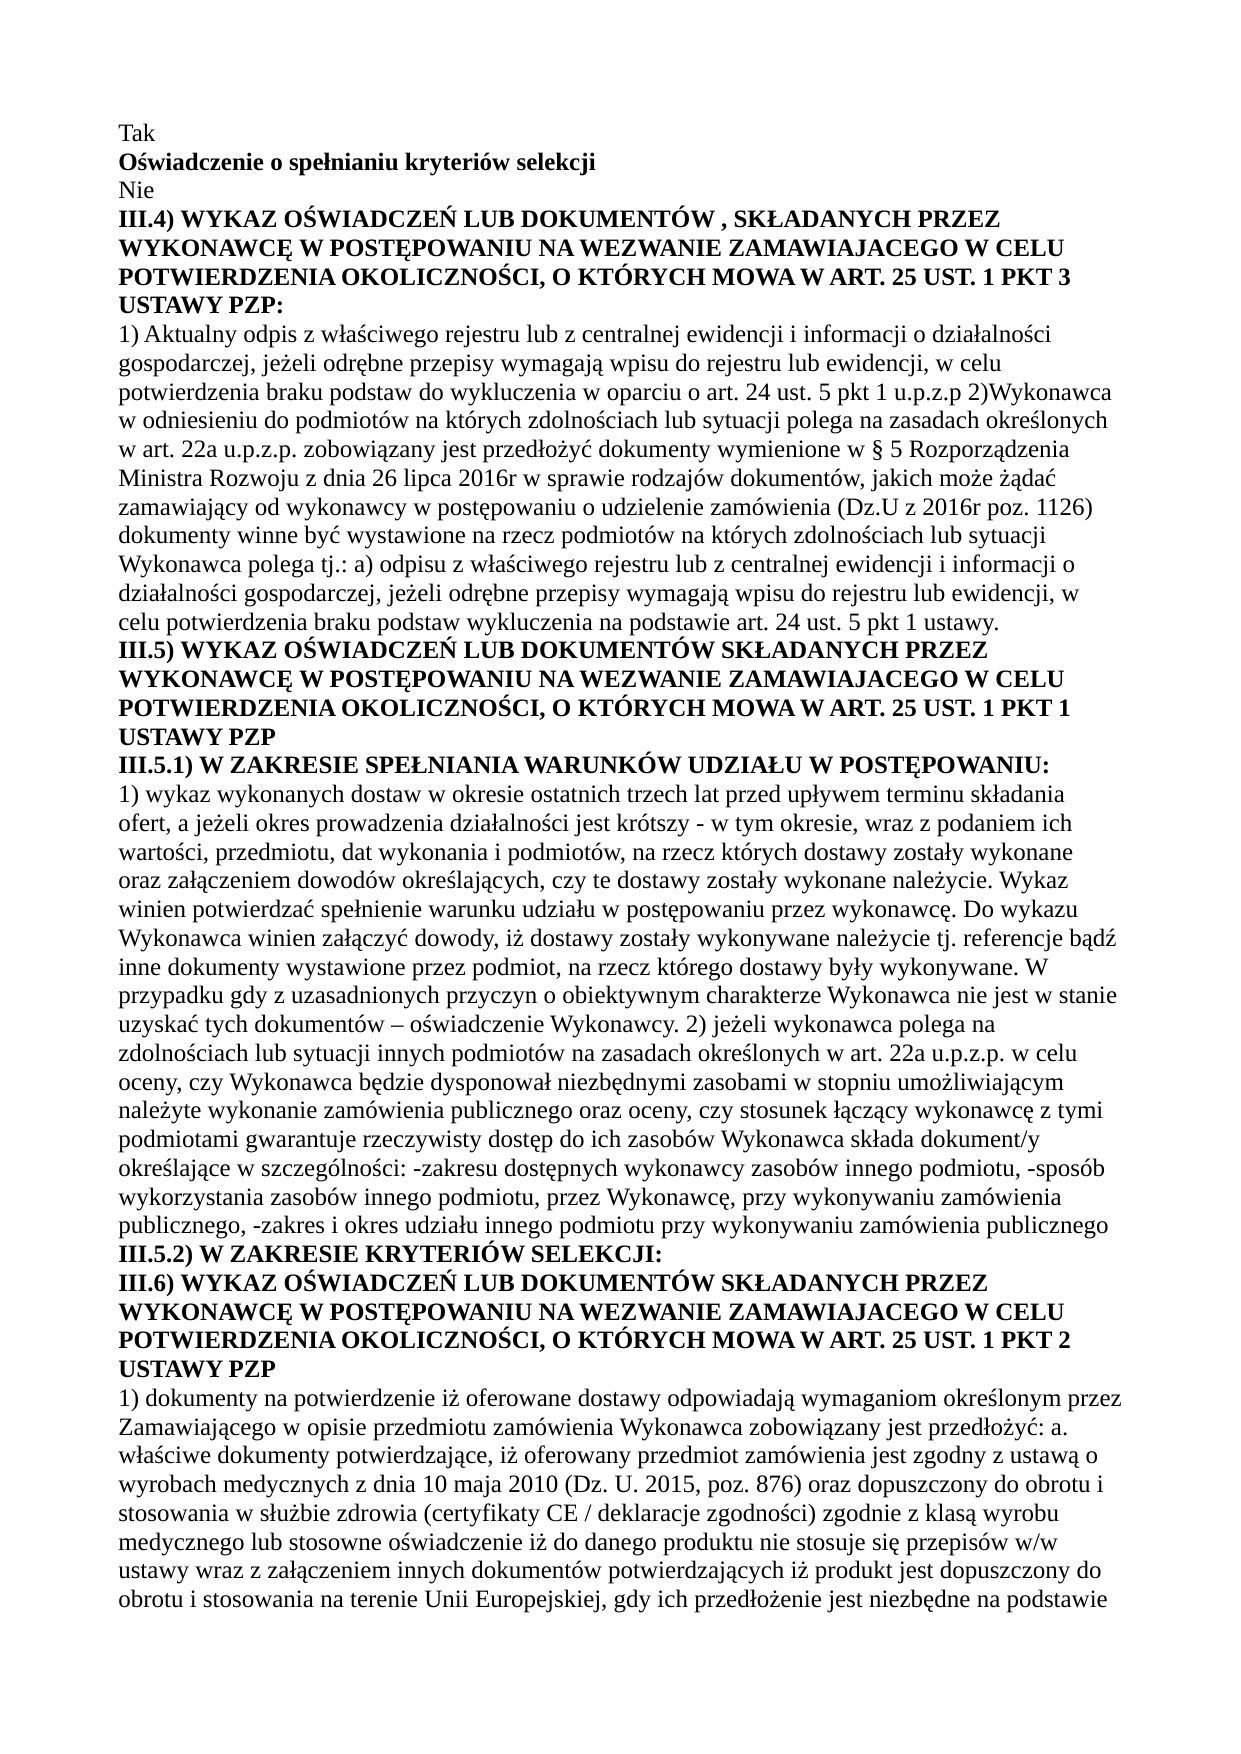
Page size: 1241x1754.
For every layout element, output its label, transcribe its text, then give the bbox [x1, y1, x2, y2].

text 1) Aktualny odpis z właściwego rejestru lub z centralnej ewidencji i informacji o działalności gospodarczej, jeżeli odrębne przepisy wymagają wpisu do rejestru lub ewidencji, w celu potwierdzenia braku podstaw do wykluczenia w oparciu o art. 24 ust. 5 pkt 1 u.p.z.p 2)Wykonawca w odniesieniu do podmiotów na których zdolnościach lub sytuacji polega na zasadach określonych w art. 22a u.p.z.p. zobowiązany jest przedłożyć dokumenty wymienione w § 5 Rozporządzenia Ministra Rozwoju z dnia 26 lipca 2016r w sprawie rodzajów dokumentów, jakich może żądać zamawiający od wykonawcy w postępowaniu o udzielenie zamówienia (Dz.U z 2016r poz. 1126) dokumenty winne być wystawione na rzecz podmiotów na których zdolnościach lub sytuacji Wykonawca polega tj.: a) odpisu z właściwego rejestru lub z centralnej ewidencji i informacji o działalności gospodarczej, jeżeli odrębne przepisy wymagają wpisu do rejestru lub ewidencji, w celu potwierdzenia braku podstaw wykluczenia na podstawie art. 24 ust. 5 pkt 1 ustawy. [118, 319, 1122, 636]
text Tak Oświadczenie o spełnianiu kryteriów selekcji Nie [118, 118, 1122, 204]
text III.5.1) W ZAKRESIE SPEŁNIANIA WARUNKÓW UDZIAŁU W POSTĘPOWANIU: 1) wykaz wykonanych dostaw w okresie ostatnich trzech lat przed upływem terminu składania ofert, a jeżeli okres prowadzenia działalności jest krótszy - w tym okresie, wraz z podaniem ich wartości, przedmiotu, dat wykonania i podmiotów, na rzecz których dostawy zostały wykonane oraz załączeniem dowodów określających, czy te dostawy zostały wykonane należycie. Wykaz winien potwierdzać spełnienie warunku udziału w postępowaniu przez wykonawcę. Do wykazu Wykonawca winien załączyć dowody, iż dostawy zostały wykonywane należycie tj. referencje bądź inne dokumenty wystawione przez podmiot, na rzecz którego dostawy były wykonywane. W przypadku gdy z uzasadnionych przyczyn o obiektywnym charakterze Wykonawca nie jest w stanie uzyskać tych dokumentów – oświadczenie Wykonawcy. 2) jeżeli wykonawca polega na zdolnościach lub sytuacji innych podmiotów na zasadach określonych w art. 22a u.p.z.p. w celu oceny, czy Wykonawca będzie dysponował niezbędnymi zasobami w stopniu umożliwiającym należyte wykonanie zamówienia publicznego oraz oceny, czy stosunek łączący wykonawcę z tymi podmiotami gwarantuje rzeczywisty dostęp do ich zasobów Wykonawca składa dokument/y określające w szczególności: -zakresu dostępnych wykonawcy zasobów innego podmiotu, -sposób wykorzystania zasobów innego podmiotu, przez Wykonawcę, przy wykonywaniu zamówienia publicznego, -zakres i okres udziału innego podmiotu przy wykonywaniu zamówienia publicznego III.5.2) W ZAKRESIE KRYTERIÓW SELEKCJI: [118, 751, 1122, 1268]
text III.6) WYKAZ OŚWIADCZEŃ LUB DOKUMENTÓW SKŁADANYCH PRZEZ WYKONAWCĘ W POSTĘPOWANIU NA WEZWANIE ZAMAWIAJACEGO W CELU POTWIERDZENIA OKOLICZNOŚCI, O KTÓRYCH MOWA W ART. 25 UST. 1 PKT 2 USTAWY PZP [118, 1268, 1122, 1383]
text 1) dokumenty na potwierdzenie iż oferowane dostawy odpowiadają wymaganiom określonym przez Zamawiającego w opisie przedmiotu zamówienia Wykonawca zobowiązany jest przedłożyć: a. właściwe dokumenty potwierdzające, iż oferowany przedmiot zamówienia jest zgodny z ustawą o wyrobach medycznych z dnia 10 maja 2010 (Dz. U. 2015, poz. 876) oraz dopuszczony do obrotu i stosowania w służbie zdrowia (certyfikaty CE / deklaracje zgodności) zgodnie z klasą wyrobu medycznego lub stosowne oświadczenie iż do danego produktu nie stosuje się przepisów w/w ustawy wraz z załączeniem innych dokumentów potwierdzających iż produkt jest dopuszczony do obrotu i stosowania na terenie Unii Europejskiej, gdy ich przedłożenie jest niezbędne na podstawie [118, 1383, 1122, 1613]
text III.4) WYKAZ OŚWIADCZEŃ LUB DOKUMENTÓW , SKŁADANYCH PRZEZ WYKONAWCĘ W POSTĘPOWANIU NA WEZWANIE ZAMAWIAJACEGO W CELU POTWIERDZENIA OKOLICZNOŚCI, O KTÓRYCH MOWA W ART. 25 UST. 1 PKT 3 USTAWY PZP: [118, 204, 1122, 319]
text III.5) WYKAZ OŚWIADCZEŃ LUB DOKUMENTÓW SKŁADANYCH PRZEZ WYKONAWCĘ W POSTĘPOWANIU NA WEZWANIE ZAMAWIAJACEGO W CELU POTWIERDZENIA OKOLICZNOŚCI, O KTÓRYCH MOWA W ART. 25 UST. 1 PKT 1 USTAWY PZP [118, 636, 1122, 751]
